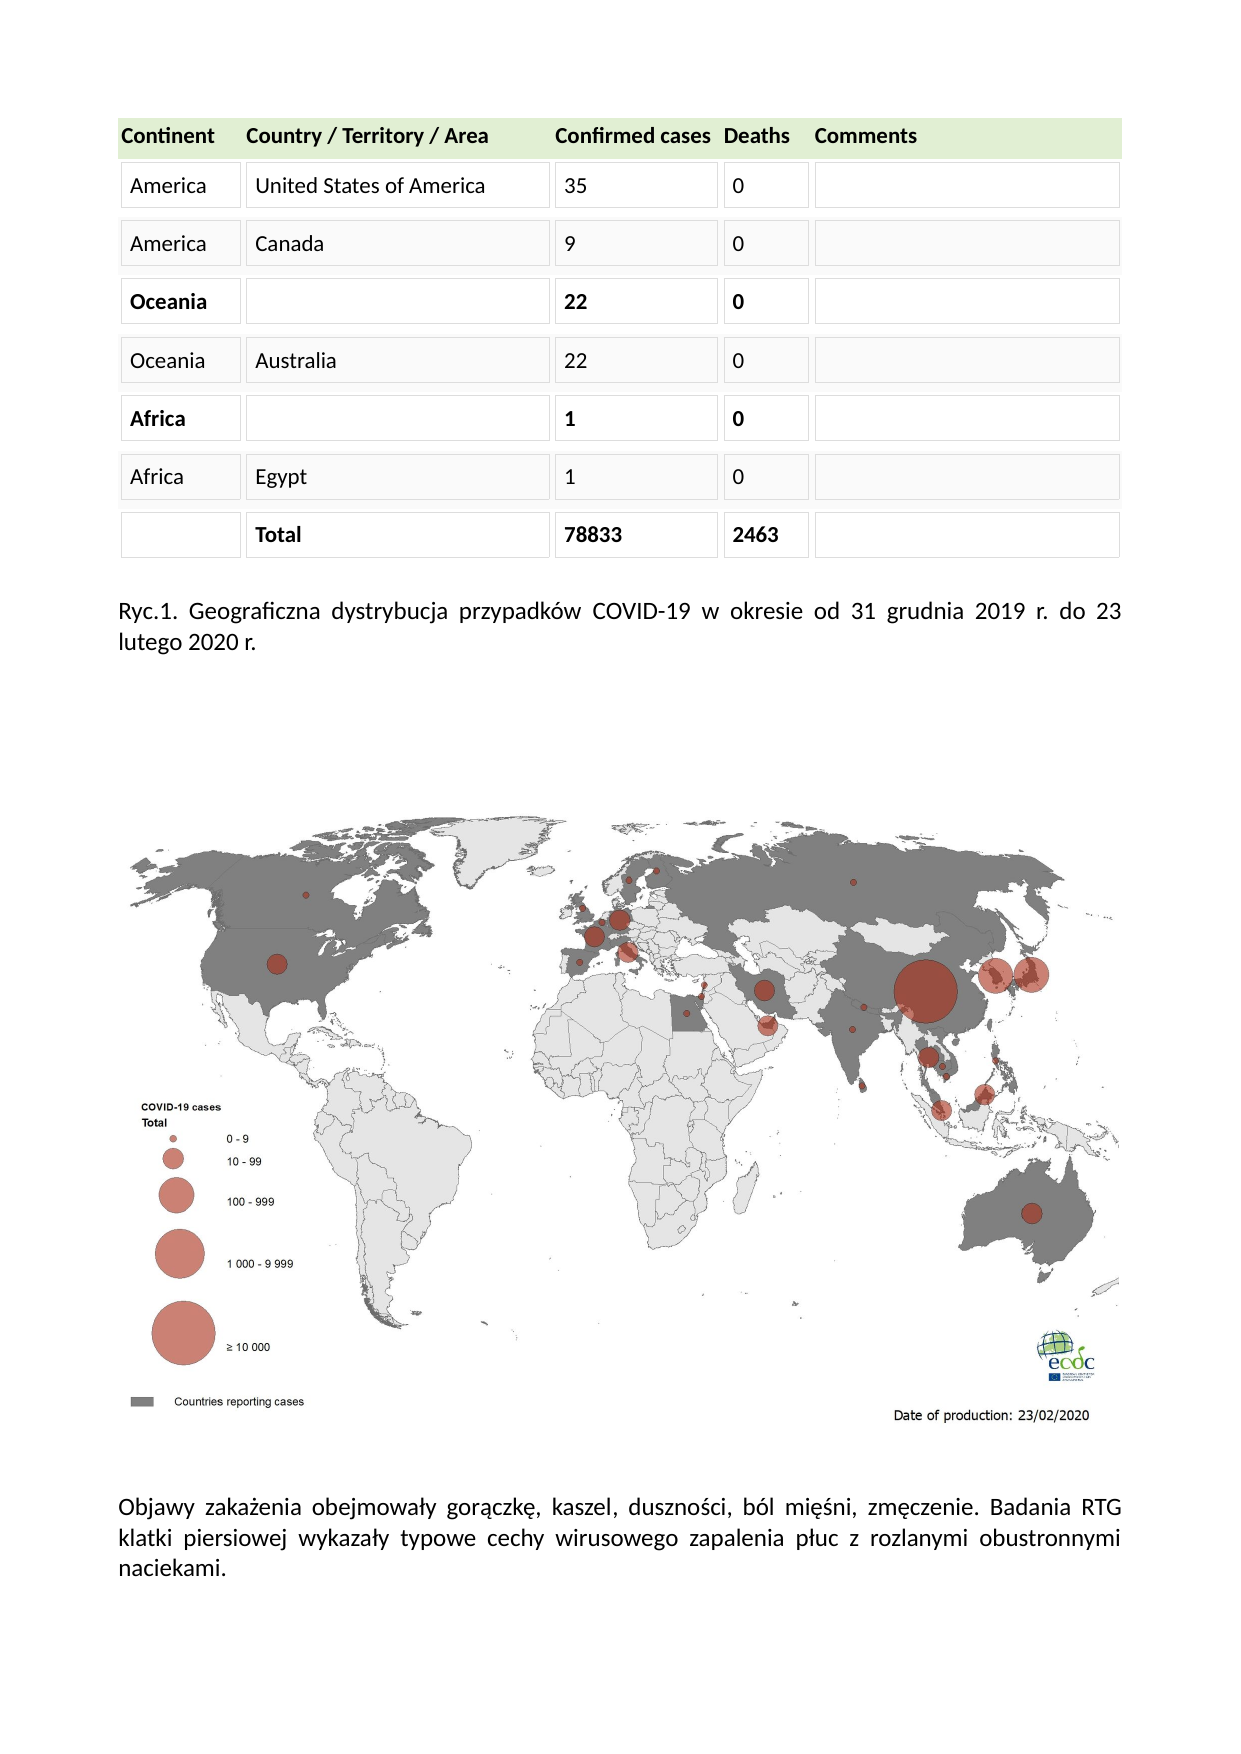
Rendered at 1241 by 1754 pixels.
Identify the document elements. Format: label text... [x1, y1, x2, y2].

table_cell America [118, 159, 243, 217]
table_cell [812, 509, 1122, 567]
table_header Confirmed cases [552, 118, 721, 159]
table_cell Australia [243, 334, 552, 392]
table_cell 1 [552, 392, 721, 451]
table_cell 0 [721, 334, 812, 392]
table_cell Canada [243, 217, 552, 275]
table_header Continent [118, 118, 243, 159]
table_cell 22 [552, 275, 721, 334]
table_cell Oceania [118, 334, 243, 392]
table_cell [812, 159, 1122, 217]
text Objawy zakażenia obejmowały gorączkę, kaszel, duszności, ból mięśni, zmęczenie. Badania RTG klatki piersiowej wykazały typowe cechy wirusowego zapalenia płuc z rozlanymi obustronnymi naciekami. [118, 1491, 1122, 1583]
table_cell [812, 217, 1122, 275]
table_header Country / Territory / Area [243, 118, 552, 159]
table_cell Africa [118, 451, 243, 509]
table_cell 2463 [721, 509, 812, 567]
table_cell 0 [721, 392, 812, 451]
table_cell Africa [118, 392, 243, 451]
table_cell 0 [721, 217, 812, 275]
table_cell 0 [721, 451, 812, 509]
text Ryc.1. Geograficzna dystrybucja przypadków COVID-19 w okresie od 31 grudnia 2019 r. do 23 lutego 2020 r. [118, 596, 1122, 656]
table_cell 9 [552, 217, 721, 275]
table_cell [118, 509, 243, 567]
table_cell 0 [721, 159, 812, 217]
table_cell America [118, 217, 243, 275]
table_cell [812, 451, 1122, 509]
table_cell 78833 [552, 509, 721, 567]
table_cell 22 [552, 334, 721, 392]
table_header Comments [812, 118, 1122, 159]
table_cell United States of America [243, 159, 552, 217]
table_cell 0 [721, 275, 812, 334]
table_cell 35 [552, 159, 721, 217]
table_cell Total [243, 509, 552, 567]
table_cell [243, 275, 552, 334]
table_cell Egypt [243, 451, 552, 509]
table_cell 1 [552, 451, 721, 509]
table_cell [812, 392, 1122, 451]
table_cell [812, 334, 1122, 392]
table_cell Oceania [118, 275, 243, 334]
table_cell [243, 392, 552, 451]
table_cell [812, 275, 1122, 334]
table_header Deaths [721, 118, 812, 159]
